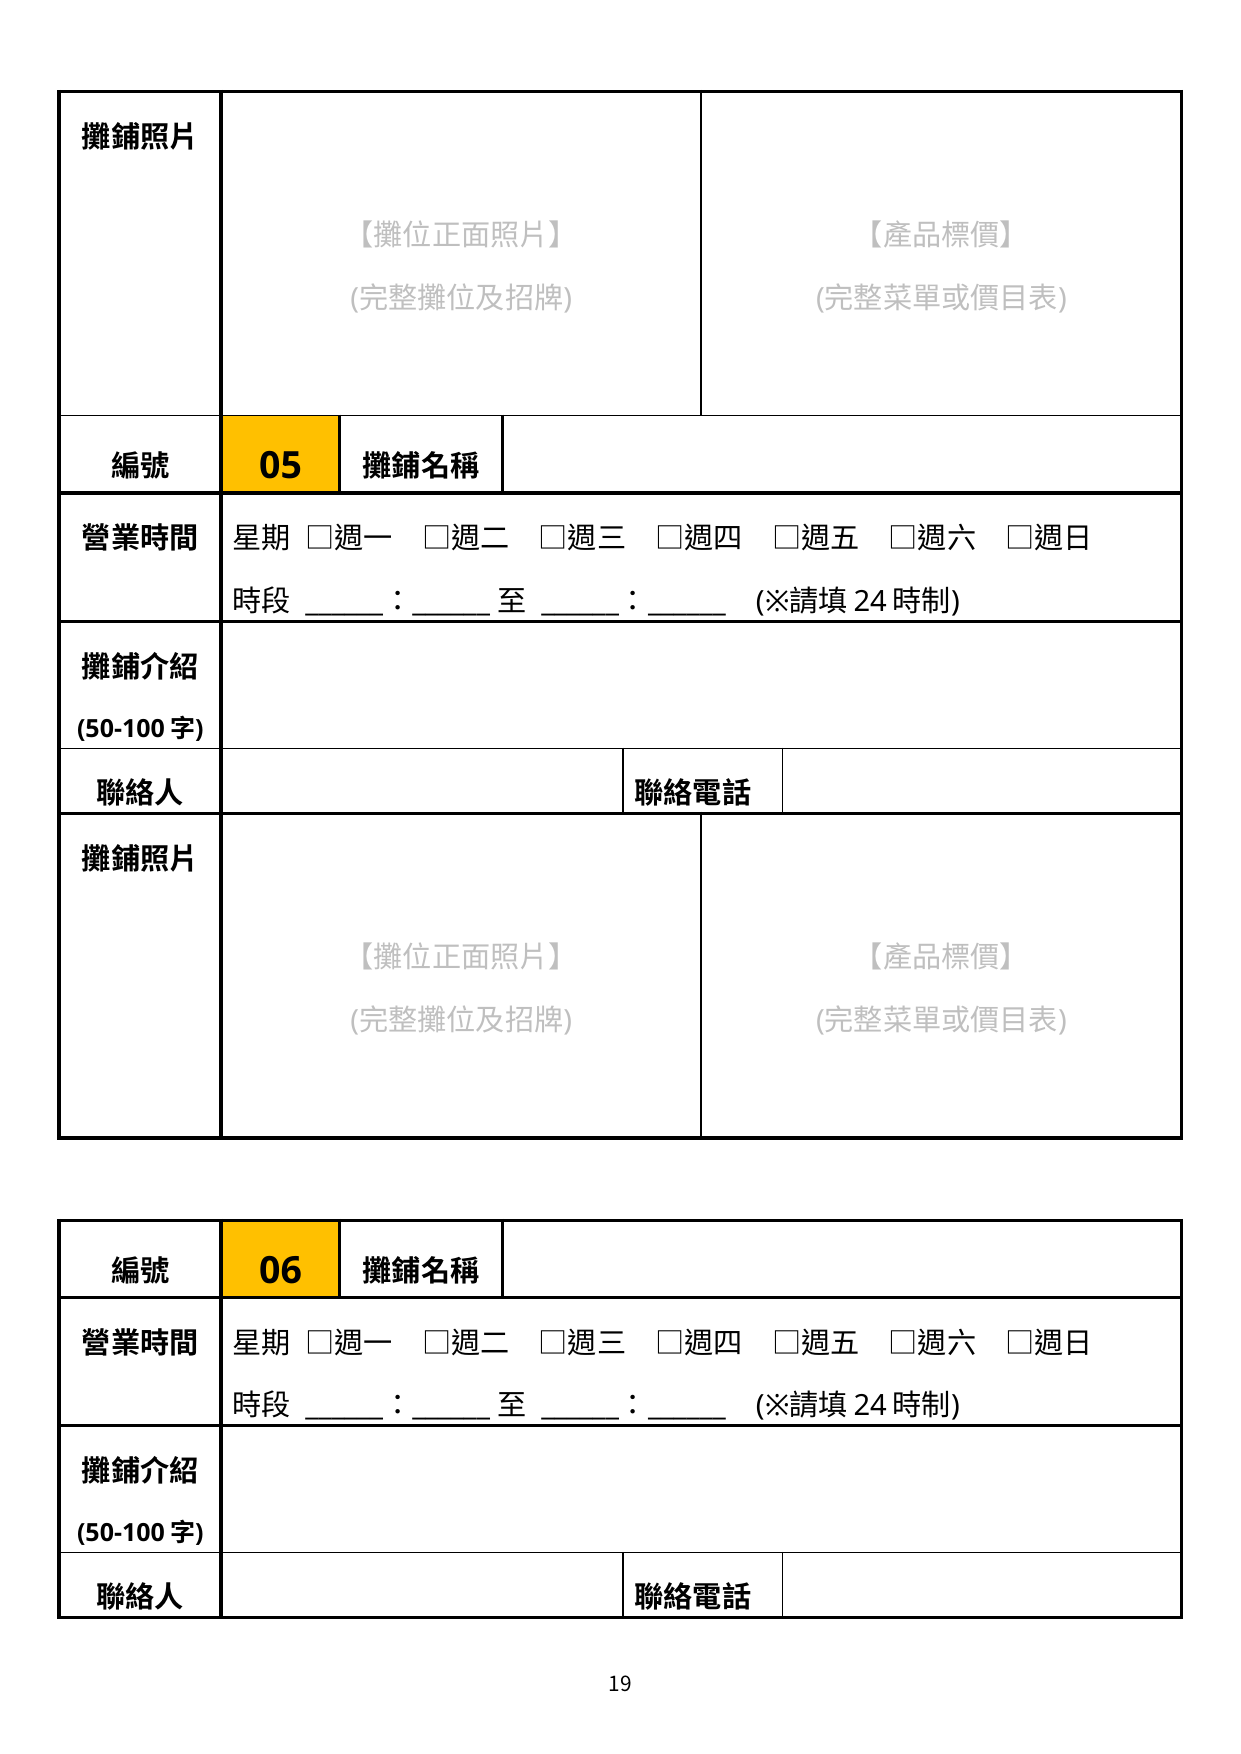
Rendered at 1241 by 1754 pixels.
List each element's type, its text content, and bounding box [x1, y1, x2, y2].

table_cell 攤鋪名稱 [341, 416, 501, 491]
table_cell [223, 1553, 622, 1616]
table_cell 營業時間 [61, 495, 219, 619]
table_cell 【產品標價】 (完整菜單或價目表) [702, 93, 1180, 414]
table_cell [783, 749, 1180, 812]
table_cell 05 [223, 416, 338, 491]
table_cell 【攤位正面照片】 (完整攤位及招牌) [223, 93, 700, 414]
table_header [504, 1222, 1180, 1296]
table_cell [223, 1427, 1180, 1552]
table_cell [223, 749, 622, 812]
table_header 06 [223, 1222, 338, 1296]
table_cell [783, 1553, 1180, 1616]
table_cell 營業時間 [61, 1299, 219, 1424]
table_cell [504, 416, 1180, 491]
table_cell 星期 □週一 □週二 □週三 □週四 □週五 □週六 □週日 時段 ______：______ 至 ______：______ (※請填24時制) [223, 495, 1180, 619]
table_cell 攤鋪照片 [61, 815, 219, 1136]
table_cell 編號 [61, 416, 219, 491]
table_cell 聯絡電話 [624, 749, 782, 812]
table_cell 聯絡電話 [624, 1553, 782, 1616]
table_header 攤鋪名稱 [341, 1222, 501, 1296]
table_cell [223, 623, 1180, 748]
table_cell 【攤位正面照片】 (完整攤位及招牌) [223, 815, 700, 1136]
table_cell 聯絡人 [61, 1553, 219, 1616]
table_cell 【產品標價】 (完整菜單或價目表) [702, 815, 1180, 1136]
table_cell 聯絡人 [61, 749, 219, 812]
table_header 編號 [61, 1222, 219, 1296]
table_cell 攤鋪介紹 (50-100字) [61, 623, 219, 748]
table_cell 星期 □週一 □週二 □週三 □週四 □週五 □週六 □週日 時段 ______：______ 至 ______：______ (※請填24時制) [223, 1299, 1180, 1424]
table_cell 攤鋪介紹 (50-100字) [61, 1427, 219, 1552]
table_cell 攤鋪照片 [61, 93, 219, 414]
